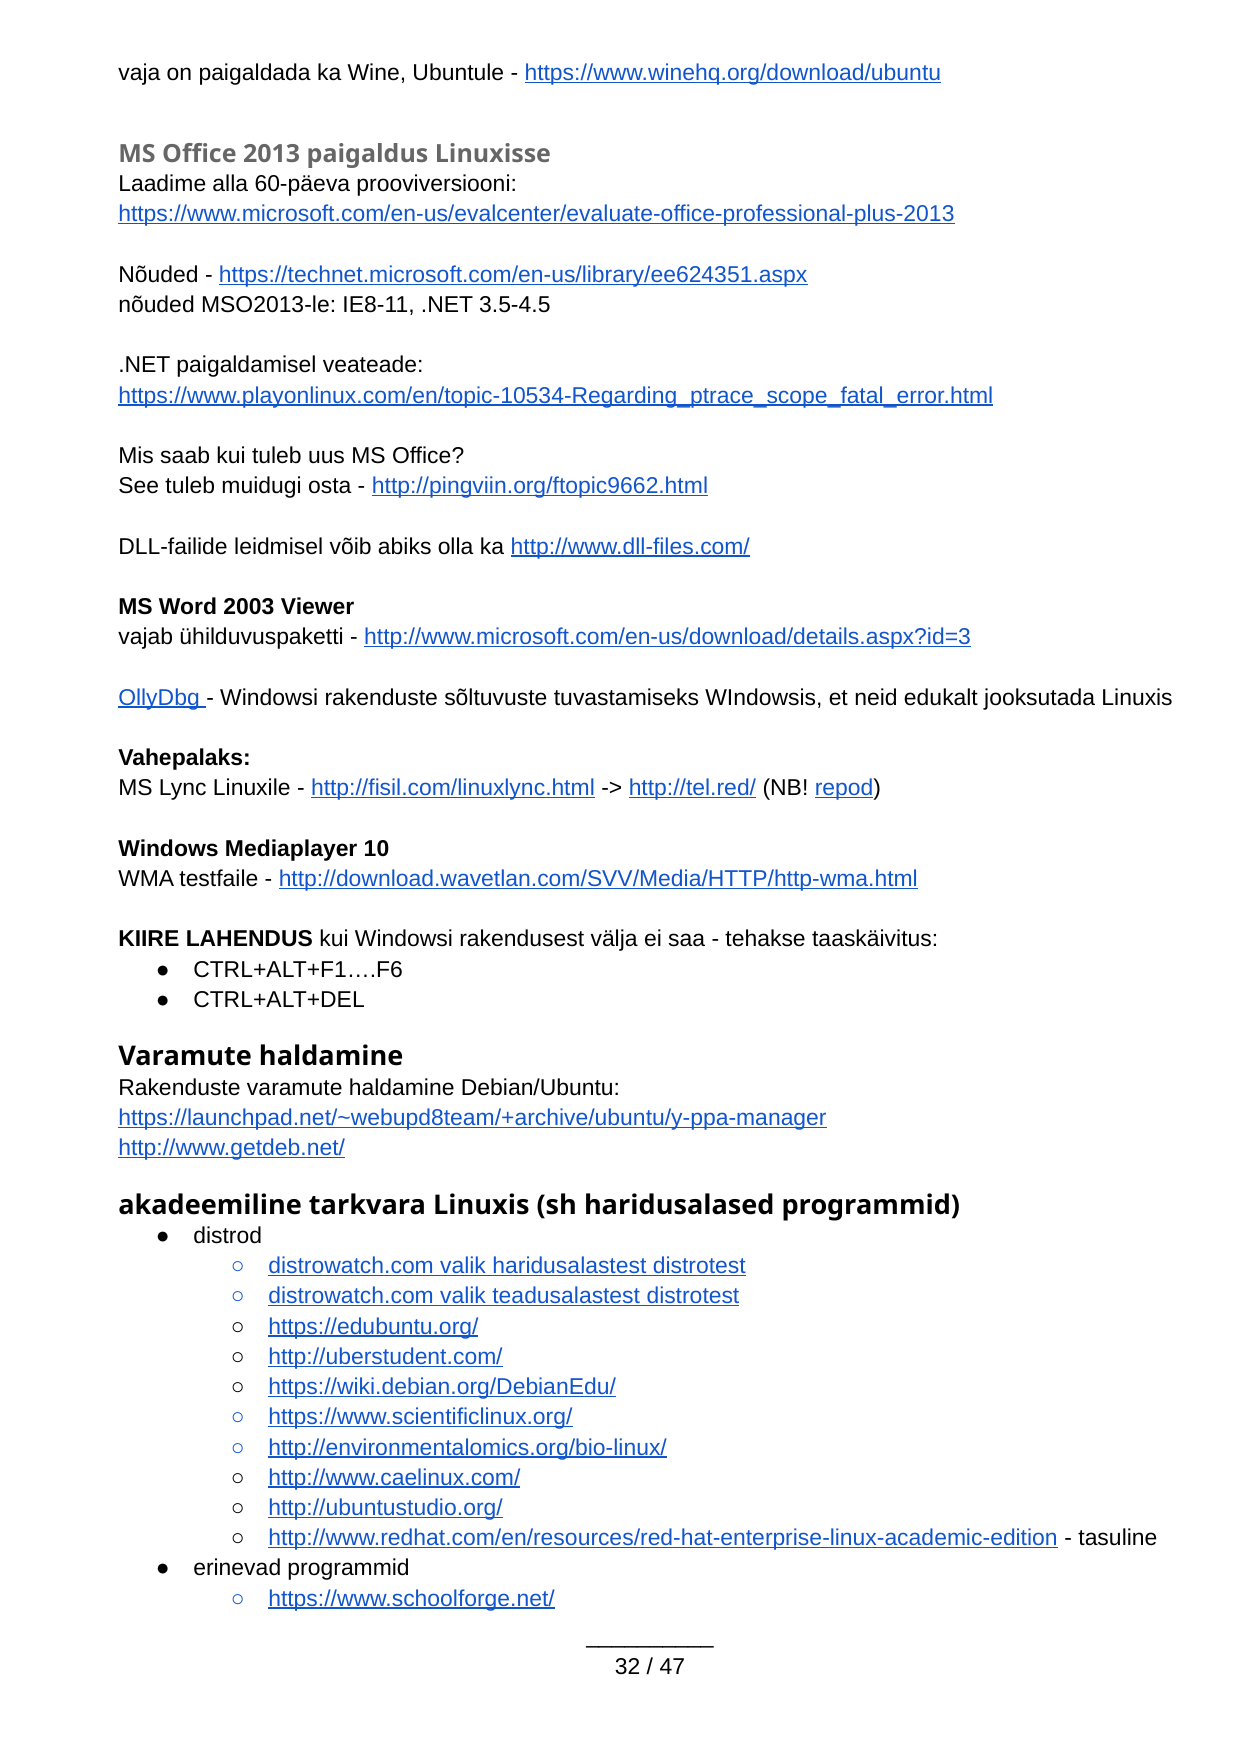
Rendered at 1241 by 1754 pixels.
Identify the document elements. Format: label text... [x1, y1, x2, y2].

list distrowatch.com valik teadusalastest distrotest [231, 1282, 1181, 1309]
text KIIRE LAHENDUS kui Windowsi rakendusest välja ei saa - tehakse taaskäivitus: [118, 925, 1181, 952]
text Nõuded - https://technet.microsoft.com/en-us/library/ee624351.aspx [118, 261, 1181, 287]
text .NET paigaldamisel veateade: [118, 351, 1181, 378]
text OllyDbg - Windowsi rakenduste sõltuvuste tuvastamiseks WIndowsis, et neid edukalt jooksutada Linuxis [118, 684, 1181, 710]
text MS Lync Linuxile - http://fisil.com/linuxlync.html -> http://tel.red/ (NB! repod) [118, 774, 1181, 801]
list CTRL+ALT+F1….F6 [156, 956, 1181, 982]
list CTRL+ALT+DEL [156, 986, 1181, 1012]
text nõuded MSO2013-le: IE8-11, .NET 3.5-4.5 [118, 291, 1181, 317]
list https://wiki.debian.org/DebianEdu/ [231, 1373, 1181, 1399]
list https://www.schoolforge.net/ [231, 1584, 1181, 1611]
text Windows Mediaplayer 10 [118, 835, 1181, 861]
list http://www.redhat.com/en/resources/red-hat-enterprise-linux-academic-edition - tasuline [231, 1524, 1181, 1550]
list http://uberstudent.com/ [231, 1343, 1181, 1369]
list https://www.scientificlinux.org/ [231, 1403, 1181, 1429]
text https://www.microsoft.com/en-us/evalcenter/evaluate-office-professional-plus-2013 [118, 200, 1181, 227]
list erinevad programmid [156, 1554, 1181, 1581]
text vajab ühilduvuspaketti - http://www.microsoft.com/en-us/download/details.aspx?id=3 [118, 623, 1181, 649]
text See tuleb muidugi osta - http://pingviin.org/ftopic9662.html [118, 472, 1181, 498]
text vaja on paigaldada ka Wine, Ubuntule - https://www.winehq.org/download/ubuntu [118, 59, 1181, 85]
text MS Word 2003 Viewer [118, 593, 1181, 619]
subtitle Varamute haldamine [118, 1037, 1181, 1074]
text Vahepalaks: [118, 744, 1181, 770]
text Rakenduste varamute haldamine Debian/Ubuntu: [118, 1074, 1181, 1100]
list distrod [156, 1222, 1181, 1248]
list http://www.caelinux.com/ [231, 1464, 1181, 1490]
subtitle akadeemiline tarkvara Linuxis (sh haridusalased programmid) [118, 1185, 1181, 1222]
text WMA testfaile - http://download.wavetlan.com/SVV/Media/HTTP/http-wma.html [118, 865, 1181, 891]
list https://edubuntu.org/ [231, 1313, 1181, 1339]
text Laadime alla 60-päeva prooviversiooni: [118, 170, 1181, 196]
text https://launchpad.net/~webupd8team/+archive/ubuntu/y-ppa-manager [118, 1104, 1181, 1130]
list http://ubuntustudio.org/ [231, 1494, 1181, 1520]
text DLL-failide leidmisel võib abiks olla ka http://www.dll-files.com/ [118, 533, 1181, 559]
list http://environmentalomics.org/bio-linux/ [231, 1433, 1181, 1460]
list distrowatch.com valik haridusalastest distrotest [231, 1252, 1181, 1278]
text https://www.playonlinux.com/en/topic-10534-Regarding_ptrace_scope_fatal_error.html [118, 382, 1181, 408]
text http://www.getdeb.net/ [118, 1134, 1181, 1160]
text Mis saab kui tuleb uus MS Office? [118, 442, 1181, 468]
subtitle MS Office 2013 paigaldus Linuxisse [118, 136, 1181, 170]
